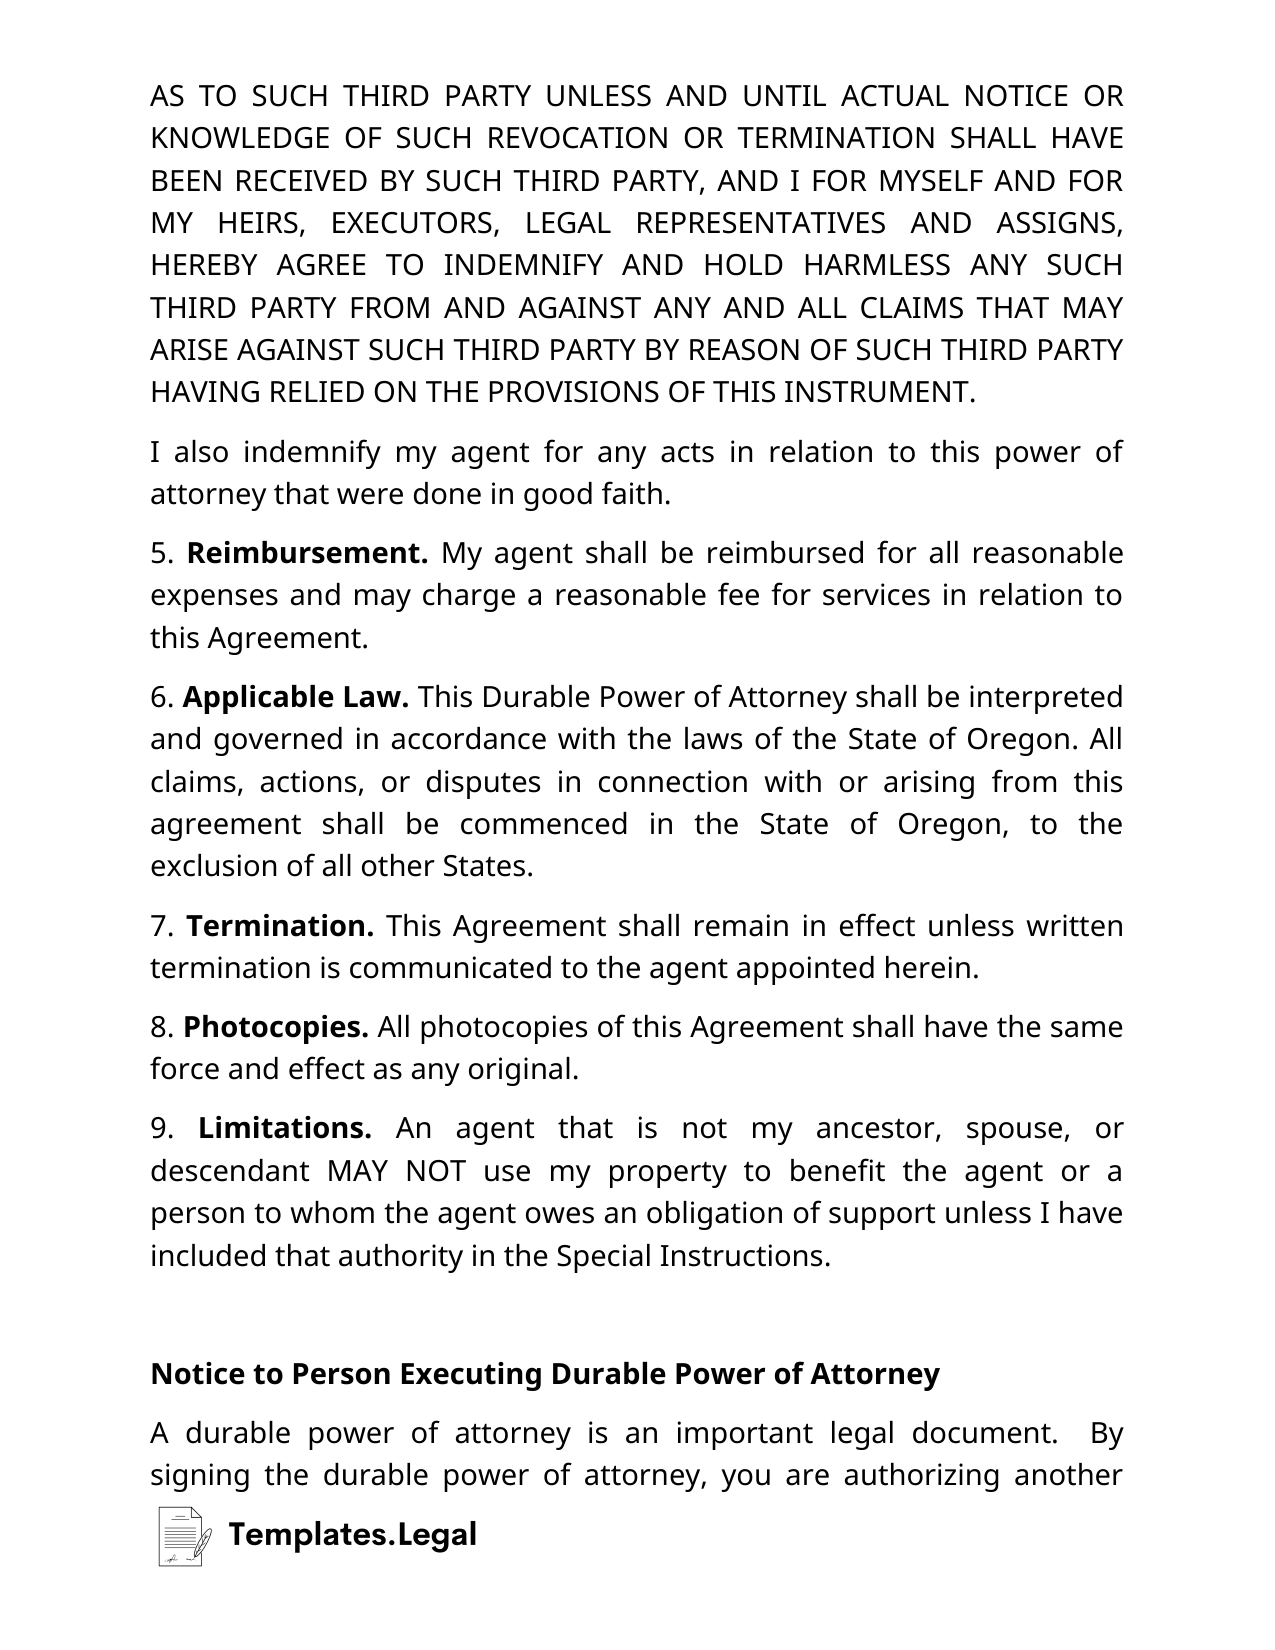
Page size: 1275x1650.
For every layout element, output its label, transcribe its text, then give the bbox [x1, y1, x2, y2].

text Notice to Person Executing Durable Power of Attorney [150, 1353, 1125, 1393]
text 9. Limitations. An agent that is not my ancestor, spouse, or descendant MAY NOT use my property to benefit the agent or a person to whom the agent owes an obligation of support unless I have included that authority in the Special Instructions. [150, 1108, 1125, 1274]
text 5. Reimbursement. My agent shall be reimbursed for all reasonable expenses and may charge a reasonable fee for services in relation to this Agreement. [150, 532, 1125, 657]
text I also indemnify my agent for any acts in relation to this power of attorney that were done in good faith. [150, 431, 1125, 513]
text 7. Termination. This Agreement shall remain in effect unless written termination is communicated to the agent appointed herein. [150, 905, 1125, 987]
text 6. Applicable Law. This Durable Power of Attorney shall be interpreted and governed in accordance with the laws of the State of Oregon. All claims, actions, or disputes in connection with or arising from this agreement shall be commenced in the State of Oregon, to the exclusion of all other States. [150, 676, 1125, 885]
text AS TO SUCH THIRD PARTY UNLESS AND UNTIL ACTUAL NOTICE OR KNOWLEDGE OF SUCH REVOCATION OR TERMINATION SHALL HAVE BEEN RECEIVED BY SUCH THIRD PARTY, AND I FOR MYSELF AND FOR MY HEIRS, EXECUTORS, LEGAL REPRESENTATIVES AND ASSIGNS, HEREBY AGREE TO INDEMNIFY AND HOLD HARMLESS ANY SUCH THIRD PARTY FROM AND AGAINST ANY AND ALL CLAIMS THAT MAY ARISE AGAINST SUCH THIRD PARTY BY REASON OF SUCH THIRD PARTY HAVING RELIED ON THE PROVISIONS OF THIS INSTRUMENT. [150, 75, 1125, 411]
text A durable power of attorney is an important legal document. By signing the durable power of attorney, you are authorizing another [150, 1412, 1125, 1494]
text 8. Photocopies. All photocopies of this Agreement shall have the same force and effect as any original. [150, 1006, 1125, 1088]
